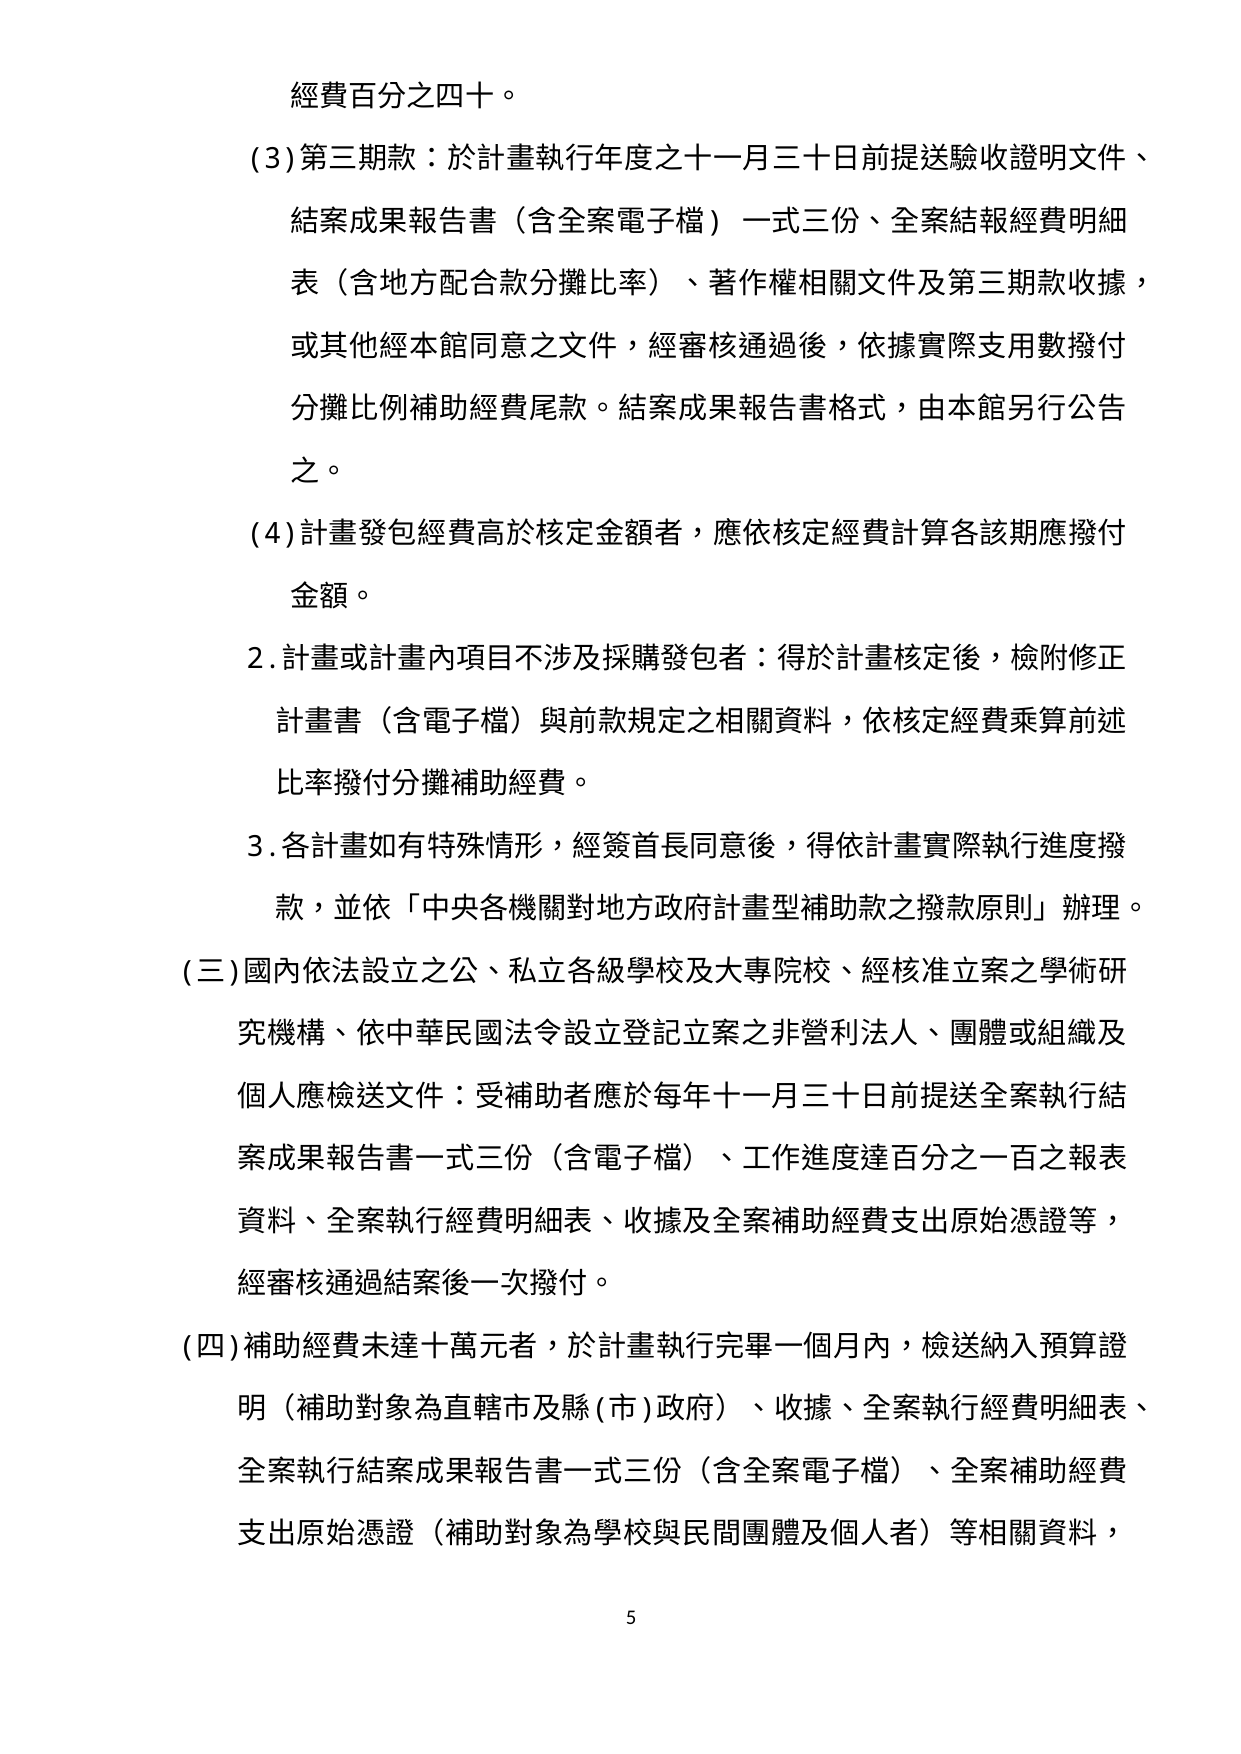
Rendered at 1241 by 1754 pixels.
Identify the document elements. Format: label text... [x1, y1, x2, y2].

text 經費百分之四十。 [246, 52, 1128, 114]
text 2.計畫或計畫內項目不涉及採購發包者：得於計畫核定後，檢附修正計畫書（含電子檔）與前款規定之相關資料，依核定經費乘算前述比率撥付分攤補助經費。 [246, 614, 1128, 802]
text 3.各計畫如有特殊情形，經簽首長同意後，得依計畫實際執行進度撥款，並依「中央各機關對地方政府計畫型補助款之撥款原則」辦理。 [246, 802, 1128, 927]
text (四)補助經費未達十萬元者，於計畫執行完畢一個月內，檢送納入預算證明（補助對象為直轄市及縣(市)政府）、收據、全案執行經費明細表、全案執行結案成果報告書一式三份（含全案電子檔）、全案補助經費支出原始憑證（補助對象為學校與民間團體及個人者）等相關資料，經審核通過結案後一次撥付。 [178, 1302, 1128, 1552]
text (3)第三期款：於計畫執行年度之十一月三十日前提送驗收證明文件、結案成果報告書（含全案電子檔) 一式三份、全案結報經費明細表（含地方配合款分攤比率）、著作權相關文件及第三期款收據，或其他經本館同意之文件，經審核通過後，依據實際支用數撥付分攤比例補助經費尾款。結案成果報告書格式，由本館另行公告之。 [246, 114, 1128, 489]
text (三)國內依法設立之公、私立各級學校及大專院校、經核准立案之學術研究機構、依中華民國法令設立登記立案之非營利法人、團體或組織及個人應檢送文件：受補助者應於每年十一月三十日前提送全案執行結案成果報告書一式三份（含電子檔）、工作進度達百分之一百之報表資料、全案執行經費明細表、收據及全案補助經費支出原始憑證等，經審核通過結案後一次撥付。 [178, 927, 1128, 1302]
text (4)計畫發包經費高於核定金額者，應依核定經費計算各該期應撥付金額。 [246, 489, 1128, 614]
